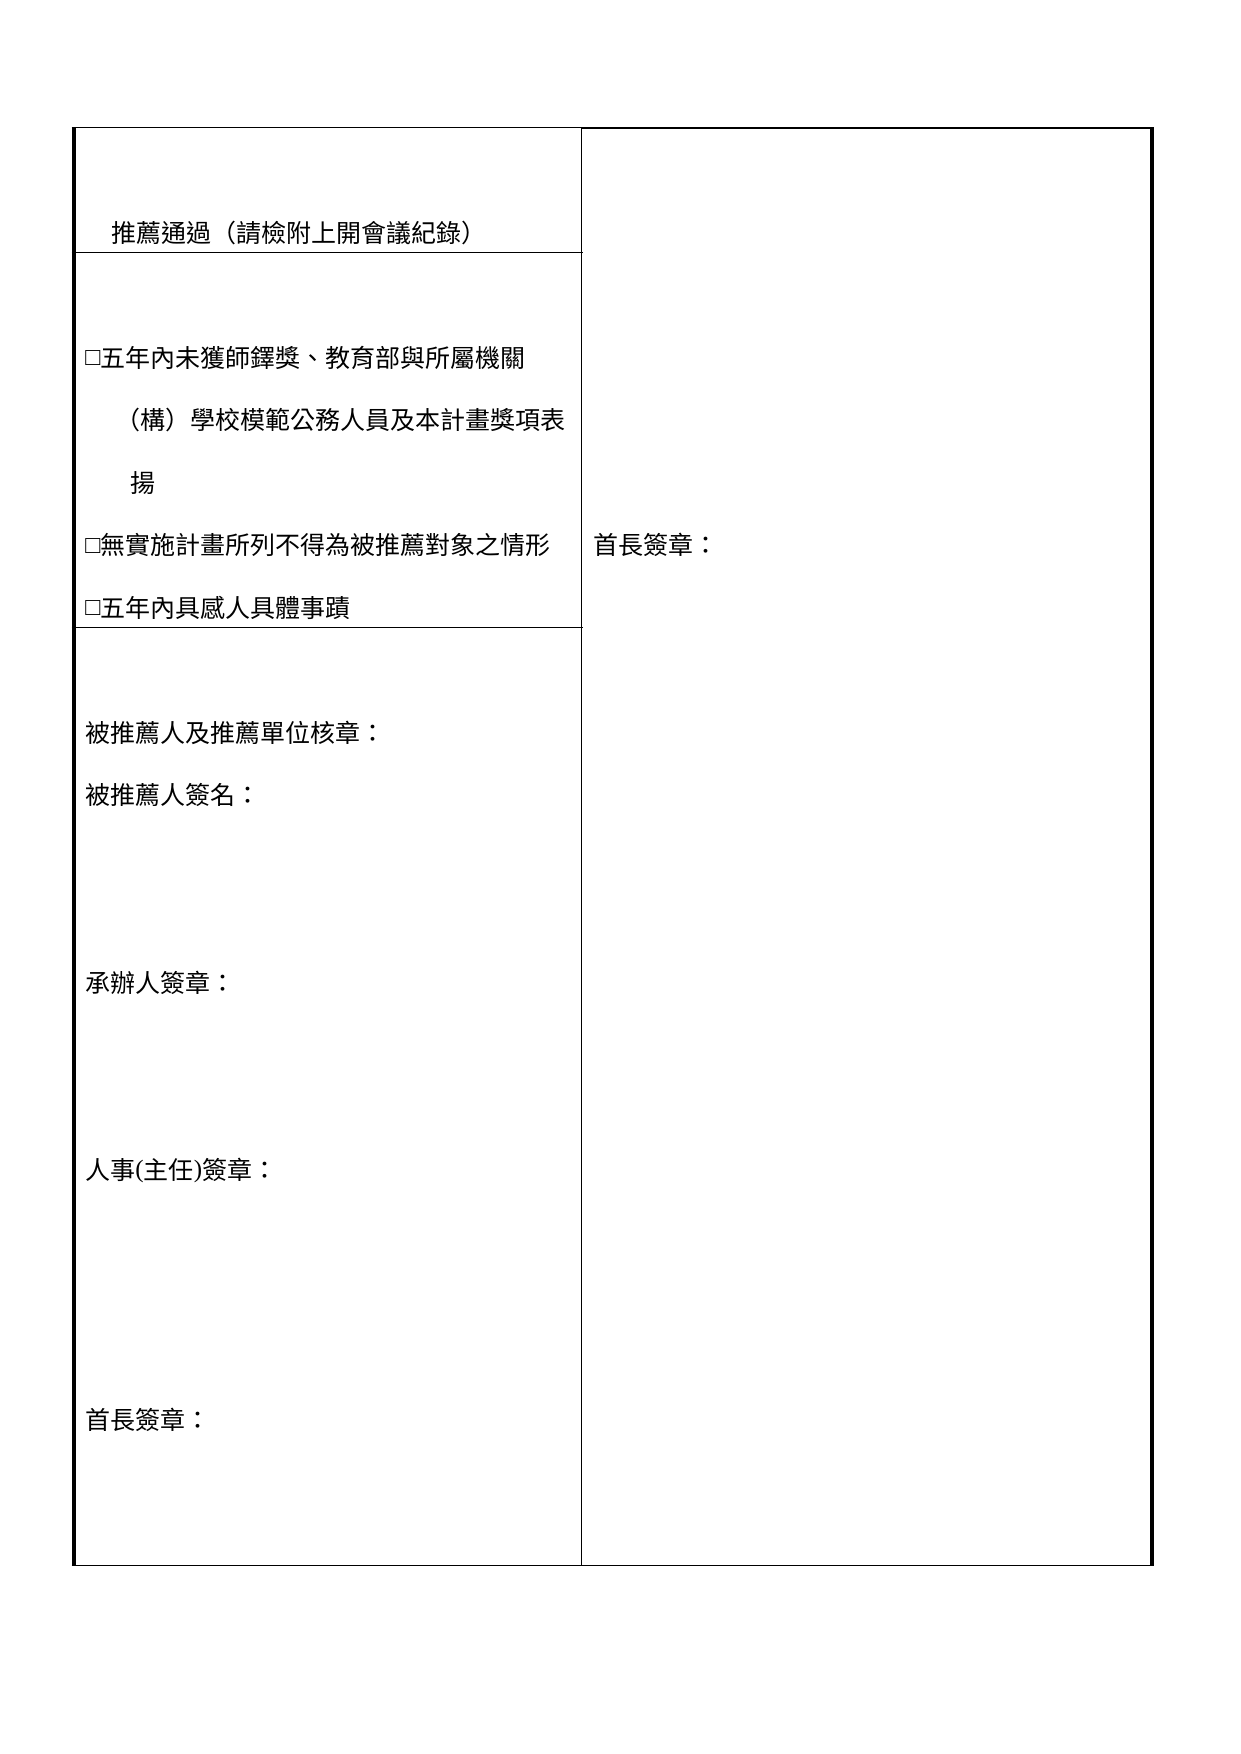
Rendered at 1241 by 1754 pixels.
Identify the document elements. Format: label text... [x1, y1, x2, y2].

table_cell □五年內未獲師鐸獎、教育部與所屬機關 （構）學校模範公務人員及本計畫獎項表 揚 □無實施計畫所列不得為被推薦對象之情形 □五年內具感人具體事蹟 [76, 253, 581, 627]
table_cell 首長簽章： [582, 129, 1150, 1564]
table_cell 推薦通過（請檢附上開會議紀錄） [76, 128, 581, 252]
table_cell 被推薦人及推薦單位核章： 被推薦人簽名： 承辦人簽章： 人事(主任)簽章： 首長簽章： [76, 628, 581, 1564]
